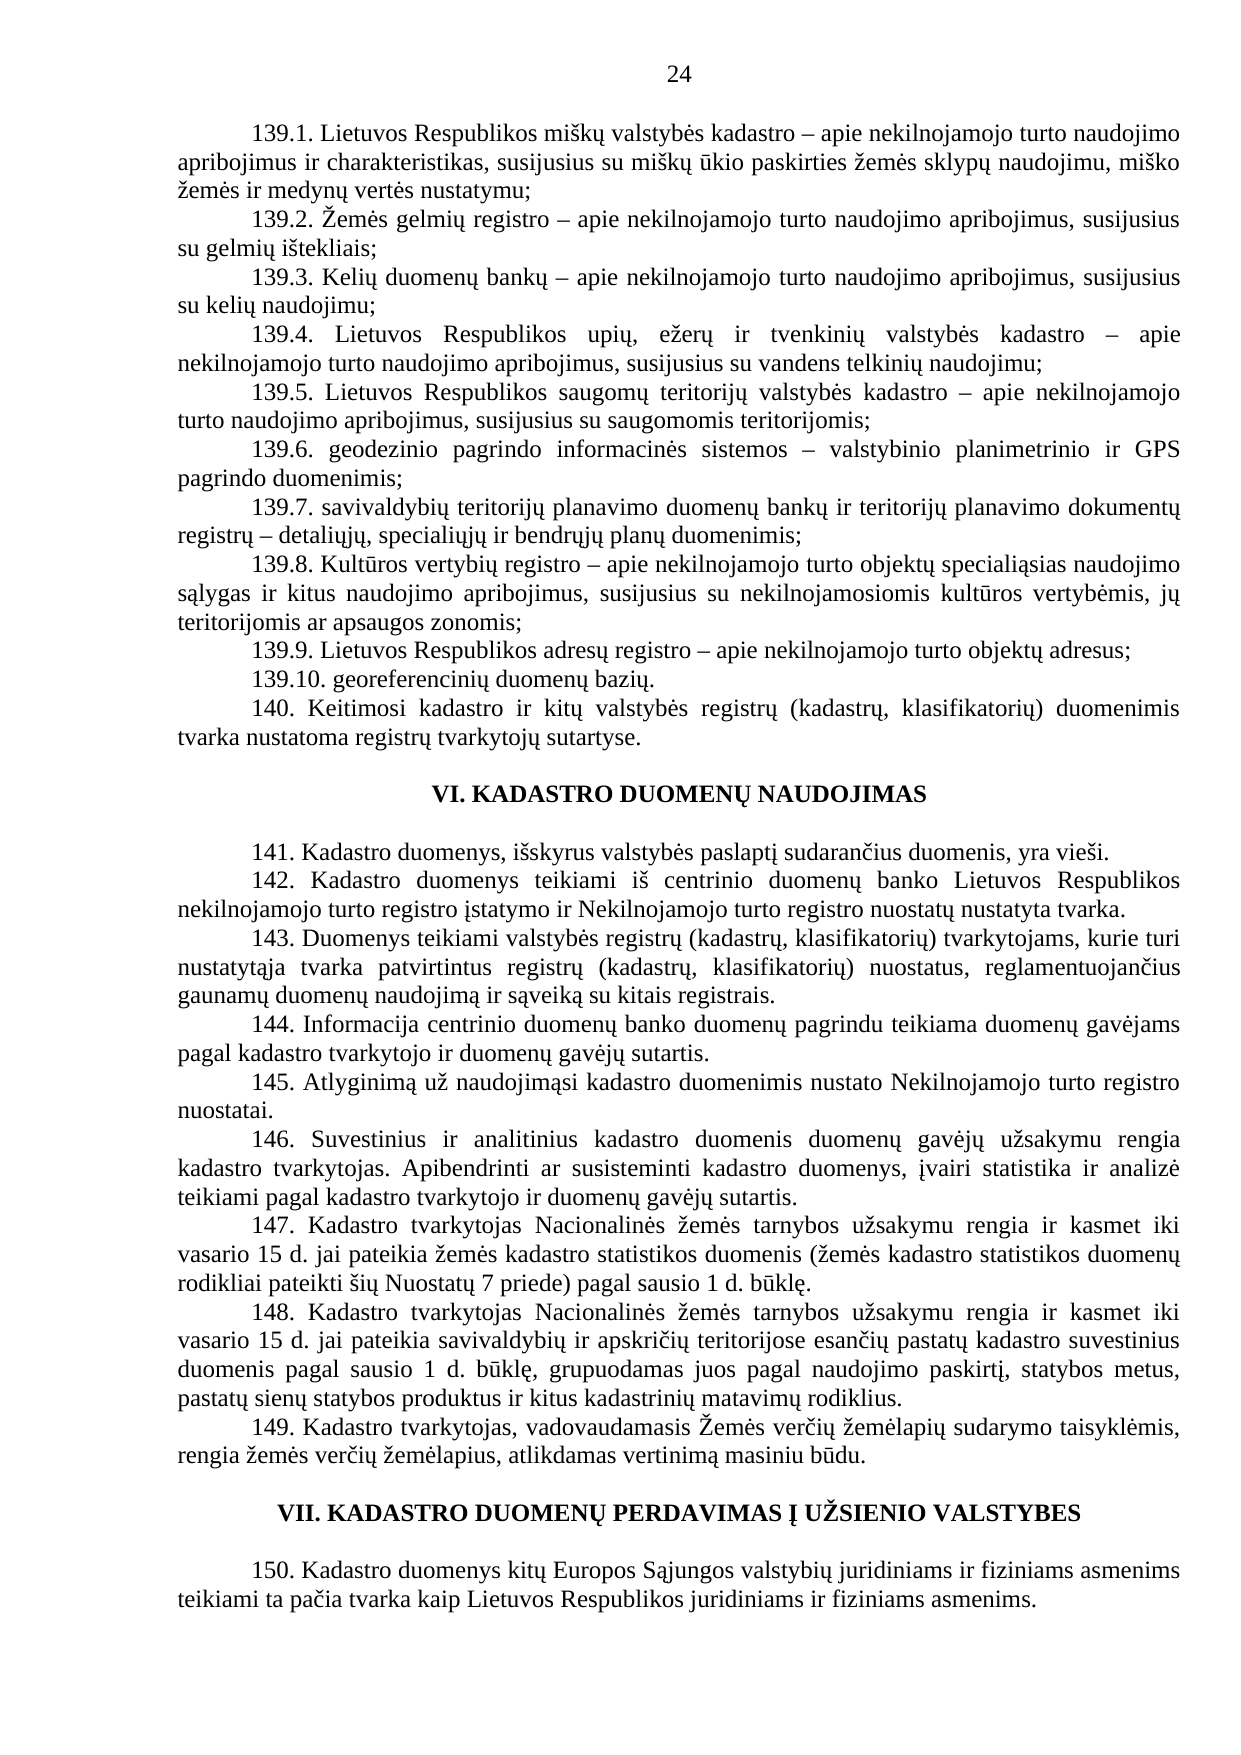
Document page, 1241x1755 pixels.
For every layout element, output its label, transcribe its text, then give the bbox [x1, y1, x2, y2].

text 144. Informacija centrinio duomenų banko duomenų pagrindu teikiama duomenų gavėjams pagal kadastro tvarkytojo ir duomenų gavėjų sutartis. [177, 1009, 1181, 1067]
text 142. Kadastro duomenys teikiami iš centrinio duomenų banko Lietuvos Respublikos nekilnojamojo turto registro įstatymo ir Nekilnojamojo turto registro nuostatų nustatyta tvarka. [177, 866, 1181, 923]
text 139.2. Žemės gelmių registro – apie nekilnojamojo turto naudojimo apribojimus, susijusius su gelmių ištekliais; [177, 204, 1181, 262]
text 139.9. Lietuvos Respublikos adresų registro – apie nekilnojamojo turto objektų adresus; [177, 636, 1181, 664]
text 139.1. Lietuvos Respublikos miškų valstybės kadastro – apie nekilnojamojo turto naudojimo apribojimus ir charakteristikas, susijusius su miškų ūkio paskirties žemės sklypų naudojimu, miško žemės ir medynų vertės nustatymu; [177, 118, 1181, 204]
text 139.6. geodezinio pagrindo informacinės sistemos – valstybinio planimetrinio ir GPS pagrindo duomenimis; [177, 434, 1181, 492]
text 140. Keitimosi kadastro ir kitų valstybės registrų (kadastrų, klasifikatorių) duomenimis tvarka nustatoma registrų tvarkytojų sutartyse. [177, 693, 1181, 751]
subtitle VI. KADASTRO DUOMENŲ NAUDOJIMAS [177, 779, 1181, 808]
text 139.7. savivaldybių teritorijų planavimo duomenų bankų ir teritorijų planavimo dokumentų registrų – detaliųjų, specialiųjų ir bendrųjų planų duomenimis; [177, 492, 1181, 549]
text 148. Kadastro tvarkytojas Nacionalinės žemės tarnybos užsakymu rengia ir kasmet iki vasario 15 d. jai pateikia savivaldybių ir apskričių teritorijose esančių pastatų kadastro suvestinius duomenis pagal sausio 1 d. būklę, grupuodamas juos pagal naudojimo paskirtį, statybos metus, pastatų sienų statybos produktus ir kitus kadastrinių matavimų rodiklius. [177, 1297, 1181, 1412]
text 143. Duomenys teikiami valstybės registrų (kadastrų, klasifikatorių) tvarkytojams, kurie turi nustatytąja tvarka patvirtintus registrų (kadastrų, klasifikatorių) nuostatus, reglamentuojančius gaunamų duomenų naudojimą ir sąveiką su kitais registrais. [177, 923, 1181, 1009]
text 139.5. Lietuvos Respublikos saugomų teritorijų valstybės kadastro – apie nekilnojamojo turto naudojimo apribojimus, susijusius su saugomomis teritorijomis; [177, 377, 1181, 434]
text 139.4. Lietuvos Respublikos upių, ežerų ir tvenkinių valstybės kadastro – apie nekilnojamojo turto naudojimo apribojimus, susijusius su vandens telkinių naudojimu; [177, 319, 1181, 377]
subtitle VII. KADASTRO DUOMENŲ PERDAVIMAS Į UŽSIENIO VALSTYBES [177, 1498, 1181, 1527]
text 145. Atlyginimą už naudojimąsi kadastro duomenimis nustato Nekilnojamojo turto registro nuostatai. [177, 1067, 1181, 1124]
text 146. Suvestinius ir analitinius kadastro duomenis duomenų gavėjų užsakymu rengia kadastro tvarkytojas. Apibendrinti ar susisteminti kadastro duomenys, įvairi statistika ir analizė teikiami pagal kadastro tvarkytojo ir duomenų gavėjų sutartis. [177, 1124, 1181, 1211]
text 149. Kadastro tvarkytojas, vadovaudamasis Žemės verčių žemėlapių sudarymo taisyklėmis, rengia žemės verčių žemėlapius, atlikdamas vertinimą masiniu būdu. [177, 1412, 1181, 1469]
text 147. Kadastro tvarkytojas Nacionalinės žemės tarnybos užsakymu rengia ir kasmet iki vasario 15 d. jai pateikia žemės kadastro statistikos duomenis (žemės kadastro statistikos duomenų rodikliai pateikti šių Nuostatų 7 priede) pagal sausio 1 d. būklę. [177, 1211, 1181, 1297]
text 139.10. georeferencinių duomenų bazių. [177, 664, 1181, 693]
text 150. Kadastro duomenys kitų Europos Sąjungos valstybių juridiniams ir fiziniams asmenims teikiami ta pačia tvarka kaip Lietuvos Respublikos juridiniams ir fiziniams asmenims. [177, 1556, 1181, 1613]
text 141. Kadastro duomenys, išskyrus valstybės paslaptį sudarančius duomenis, yra vieši. [177, 837, 1181, 866]
text 139.8. Kultūros vertybių registro – apie nekilnojamojo turto objektų specialiąsias naudojimo sąlygas ir kitus naudojimo apribojimus, susijusius su nekilnojamosiomis kultūros vertybėmis, jų teritorijomis ar apsaugos zonomis; [177, 549, 1181, 636]
text 139.3. Kelių duomenų bankų – apie nekilnojamojo turto naudojimo apribojimus, susijusius su kelių naudojimu; [177, 262, 1181, 319]
